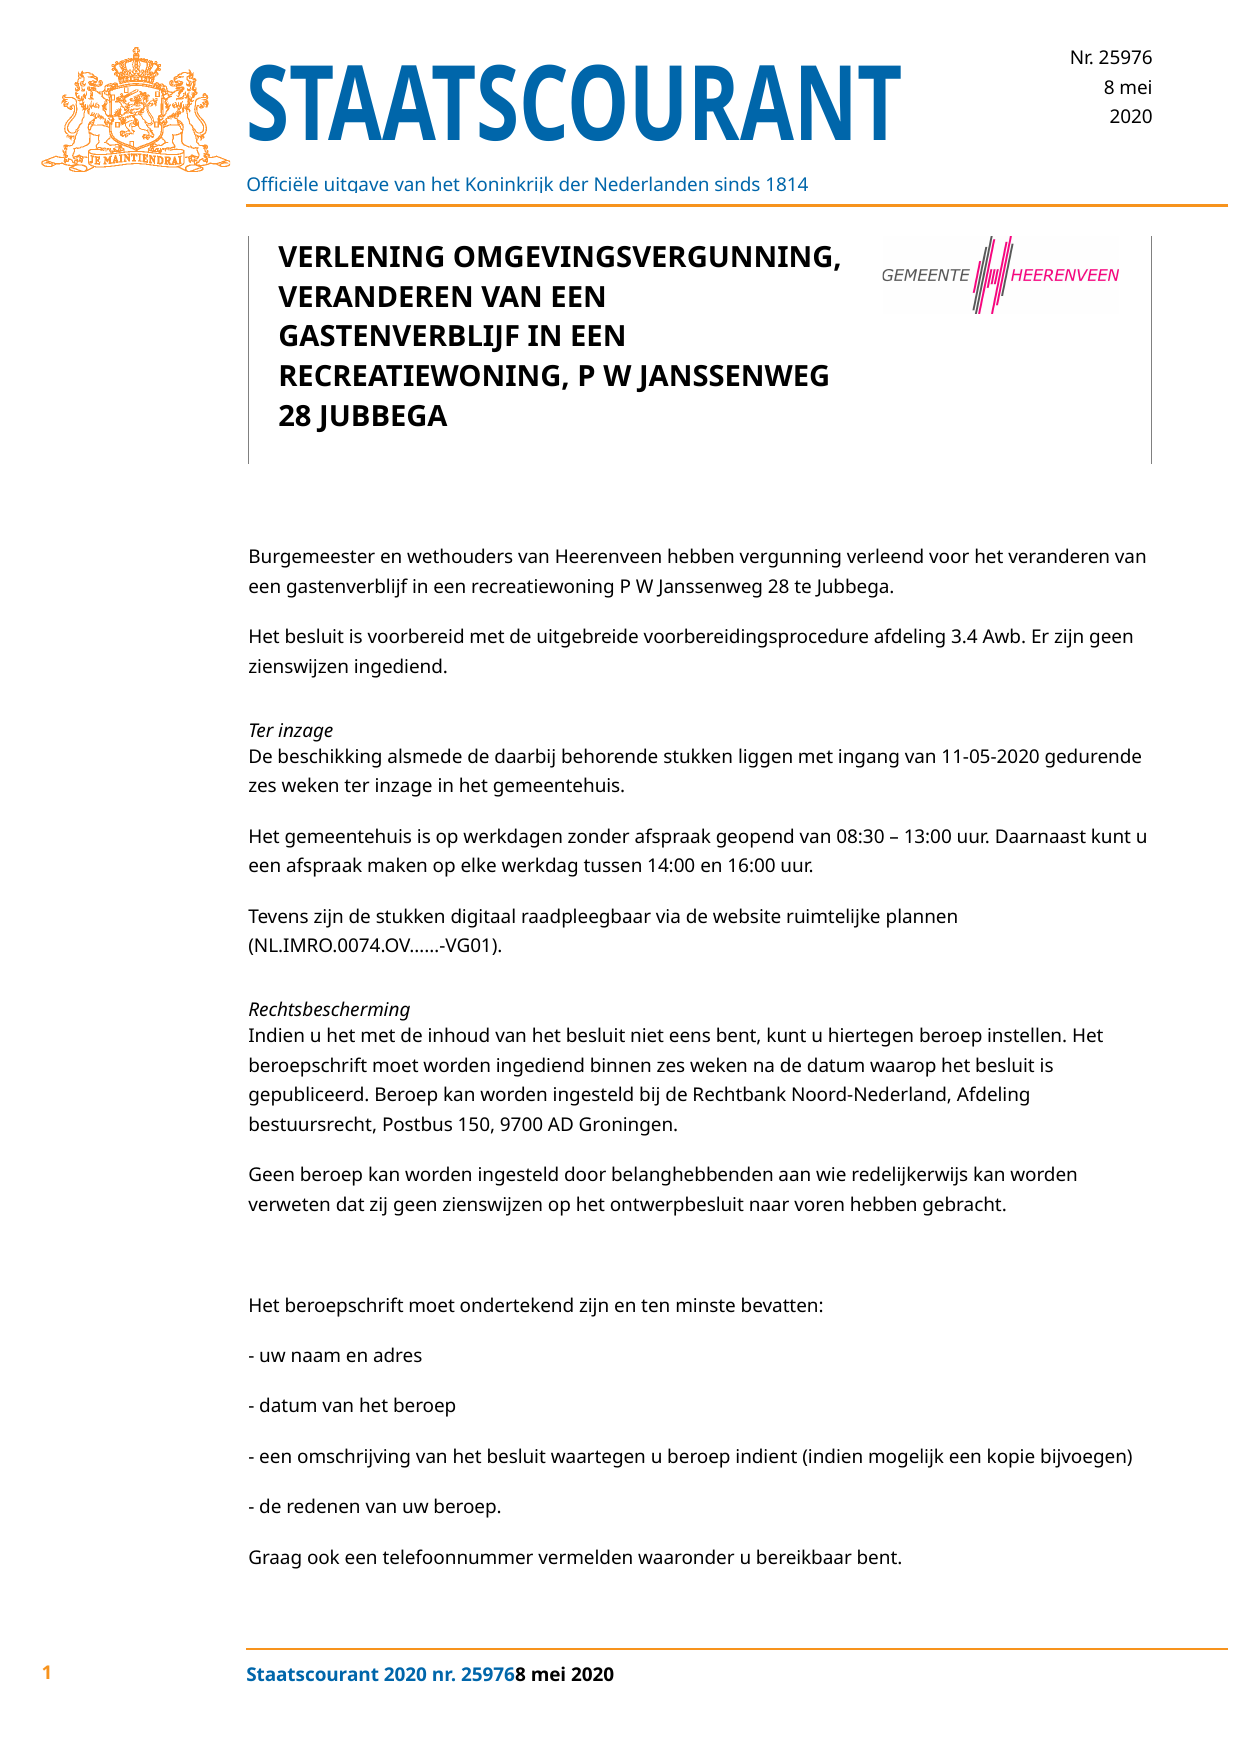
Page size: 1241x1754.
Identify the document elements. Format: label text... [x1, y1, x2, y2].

picture [41, 47, 231, 172]
text De beschikking alsmede de daarbij behorende stukken liggen met ingang van 11-05-2020 gedurende zes weken ter inzage in het gemeentehuis. [248, 743, 1152, 798]
table_header VERLENING OMGEVINGSVERGUNNING, VERANDEREN VAN EEN GASTENVERBLIJF IN EEN RECREATIEWONING, P W JANSSENWEG 28 JUBBEGA [249, 236, 850, 464]
text Tevens zijn de stukken digitaal raadpleegbaar via de website ruimtelijke plannen (NL.IMRO.0074.OV……-VG01). [248, 903, 1152, 958]
text - uw naam en adres [248, 1342, 1152, 1368]
text Het gemeentehuis is op werkdagen zonder afspraak geopend van 08:30 – 13:00 uur. Daarnaast kunt u een afspraak maken op elke werkdag tussen 14:00 en 16:00 uur. [248, 823, 1152, 878]
text Geen beroep kan worden ingesteld door belanghebbenden aan wie redelijkerwijs kan worden verweten dat zij geen zienswijzen op het ontwerpbesluit naar voren hebben gebracht. [248, 1161, 1152, 1217]
text Indien u het met de inhoud van het besluit niet eens bent, kunt u hiertegen beroep instellen. Het beroepschrift moet worden ingediend binnen zes weken na de datum waarop het besluit is gepubliceerd. Beroep kan worden ingesteld bij de Rechtbank Noord-Nederland, Afdeling bestuursrecht, Postbus 150, 9700 AD Groningen. [248, 1022, 1152, 1137]
text Graag ook een telefoonnummer vermelden waaronder u bereikbaar bent. [248, 1544, 1152, 1570]
text Het beroepschrift moet ondertekend zijn en ten minste bevatten: [248, 1292, 1152, 1318]
text Ter inzage [248, 717, 1152, 743]
text Rechtsbescherming [248, 997, 1152, 1022]
text Burgemeester en wethouders van Heerenveen hebben vergunning verleend voor het veranderen van een gastenverblijf in een recreatiewoning P W Janssenweg 28 te Jubbega. [248, 544, 1152, 599]
table_header [850, 236, 1151, 464]
picture [882, 236, 1119, 314]
text Het besluit is voorbereid met de uitgebreide voorbereidingsprocedure afdeling 3.4 Awb. Er zijn geen zienswijzen ingediend. [248, 624, 1152, 679]
text - datum van het beroep [248, 1393, 1152, 1418]
text - de redenen van uw beroep. [248, 1493, 1152, 1519]
text - een omschrijving van het besluit waartegen u beroep indient (indien mogelijk een kopie bijvoegen) [248, 1443, 1152, 1469]
